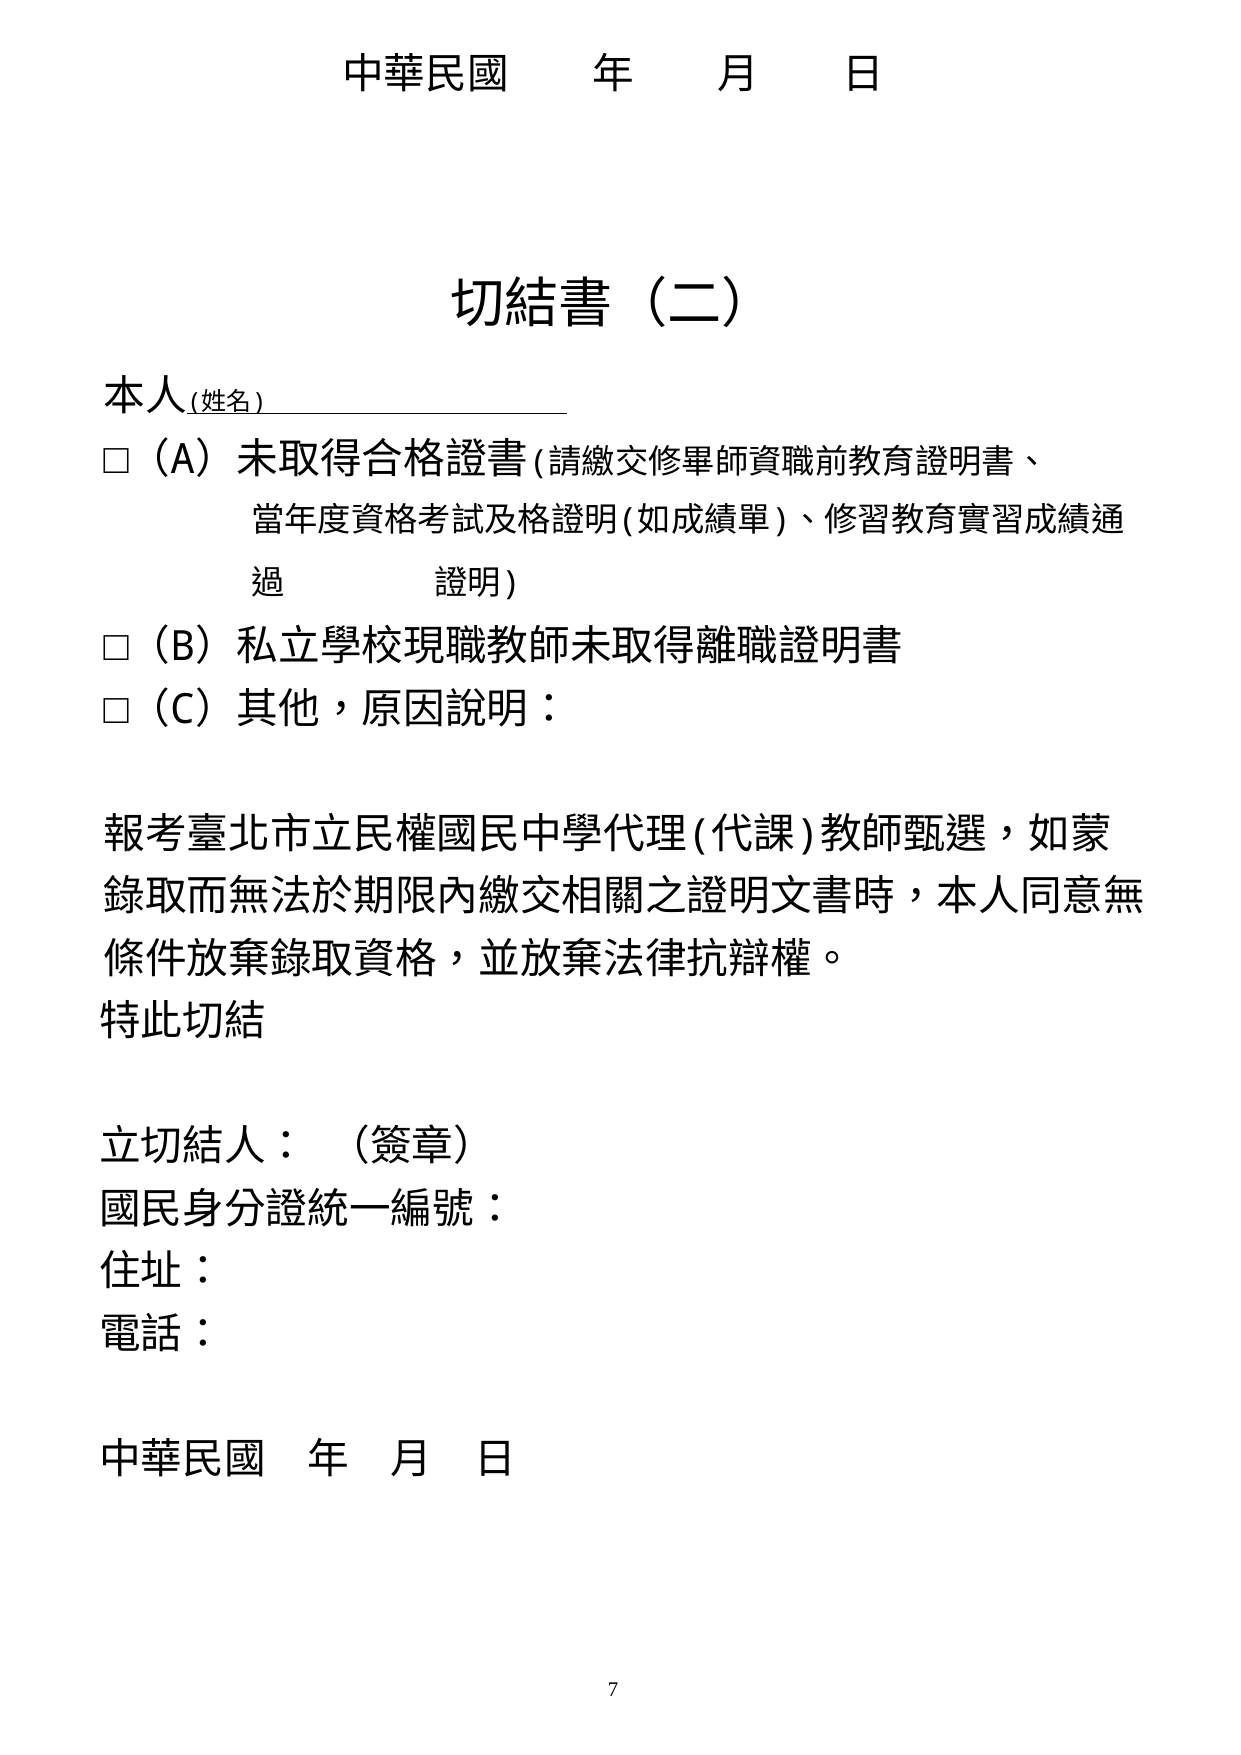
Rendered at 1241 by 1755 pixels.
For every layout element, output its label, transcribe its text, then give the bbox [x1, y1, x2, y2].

text □（A）未取得合格證書(請繳交修畢師資職前教育證明書、 當年度資格考試及格證明(如成績單)、修習教育實習成績通過 證明) [103, 413, 1152, 601]
text 住址： [99, 1226, 1152, 1288]
text 切結書（二） [74, 226, 1152, 351]
text □（C）其他，原因說明： [103, 663, 1152, 726]
text 電話： [99, 1288, 1152, 1351]
text 中華民國 年 月 日 [99, 1413, 1152, 1476]
text 特此切結 [99, 976, 1152, 1038]
text □（B）私立學校現職教師未取得離職證明書 [103, 601, 1152, 663]
text 立切結人： （簽章） [99, 1101, 1152, 1163]
text 本人(姓名) [103, 351, 1152, 413]
text 國民身分證統一編號： [99, 1163, 1152, 1226]
text 中華民國 年 月 日 [74, 41, 1152, 101]
text 報考臺北市立民權國民中學代理(代課)教師甄選，如蒙錄取而無法於期限內繳交相關之證明文書時，本人同意無條件放棄錄取資格，並放棄法律抗辯權。 [103, 788, 1152, 976]
